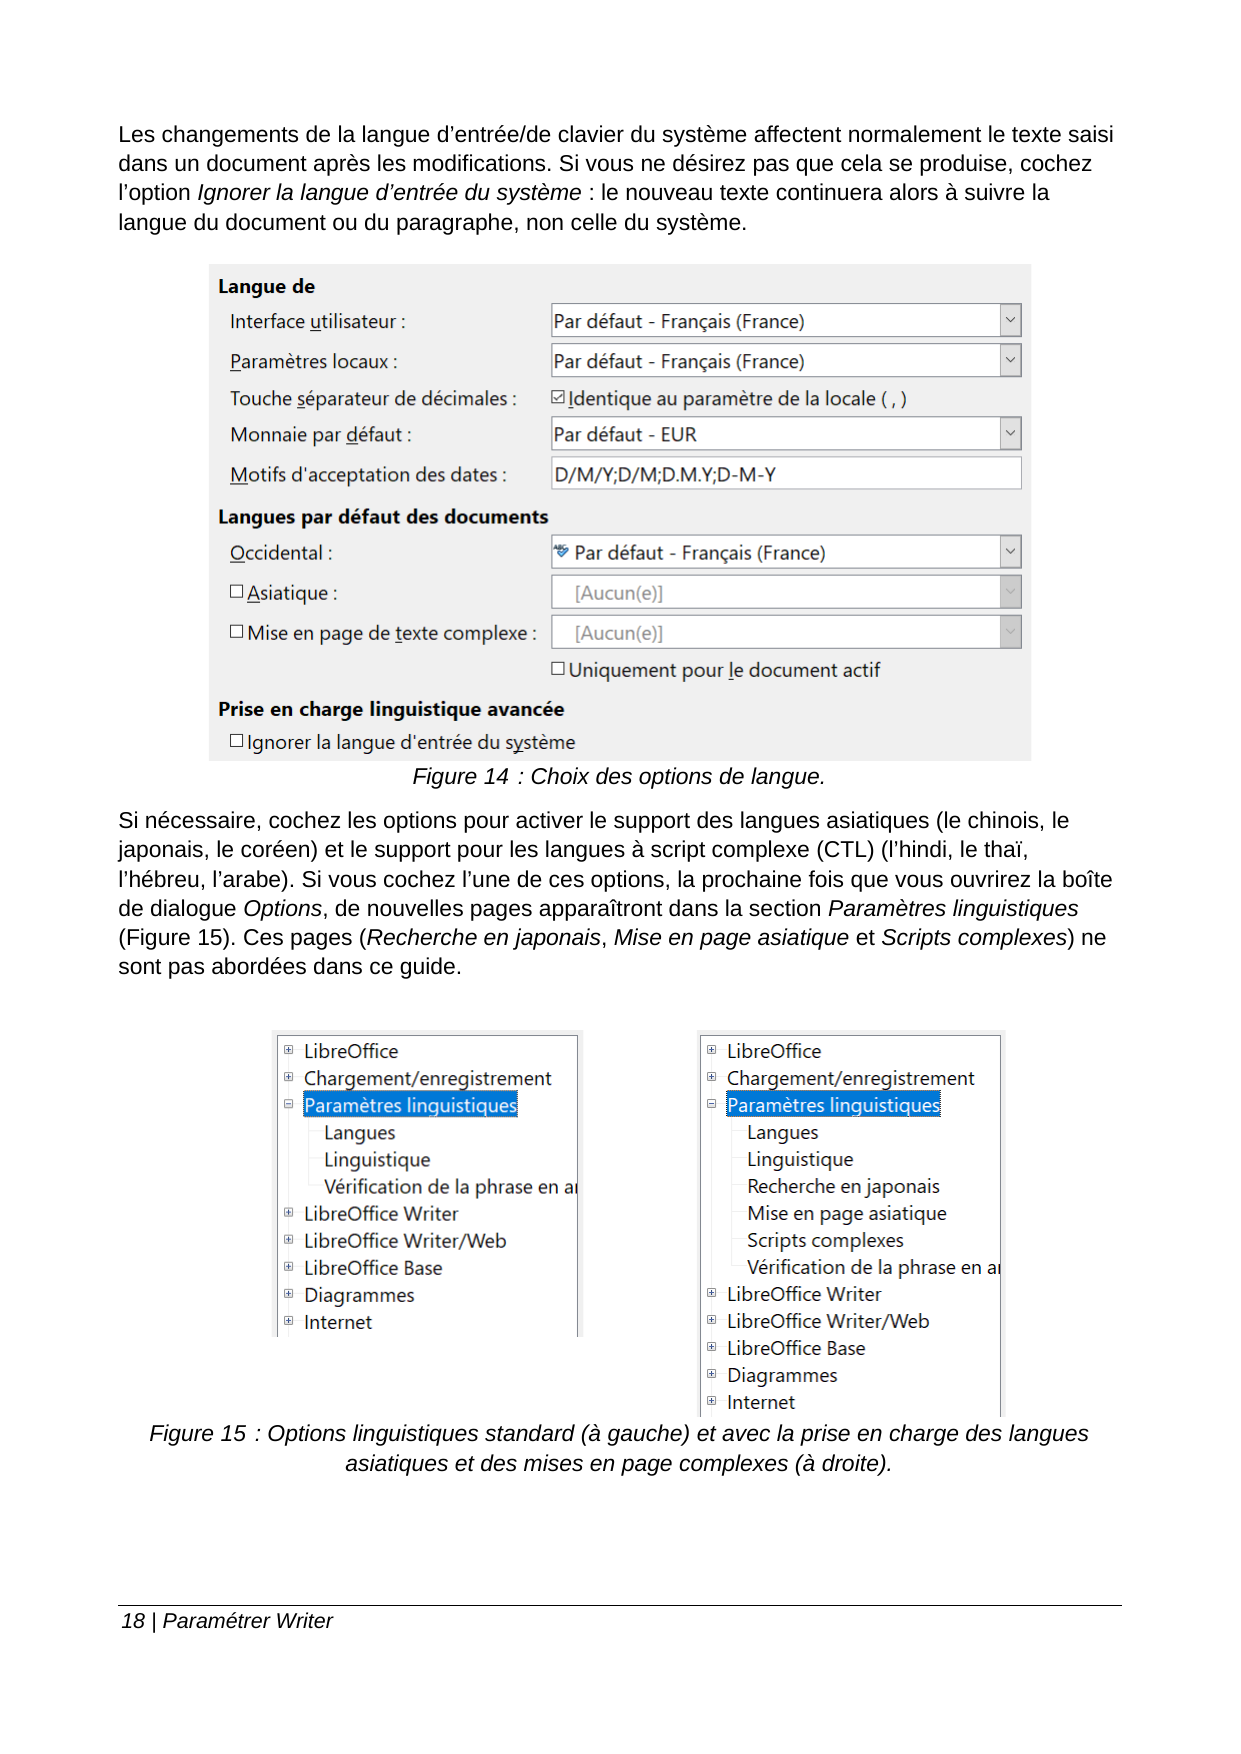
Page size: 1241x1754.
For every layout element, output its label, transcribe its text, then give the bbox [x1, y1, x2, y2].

text Figure 14 : Choix des options de langue. [118, 760, 1122, 790]
picture [696, 1030, 1006, 1417]
text Si nécessaire, cochez les options pour activer le support des langues asiatiques (le chinois, le japonais, le coréen) et le support pour les langues à script complexe (CTL) (l’hindi, le thaï, l’hébreu, l’arabe). Si vous cochez l’une de ces options, la prochaine fois que vous ouvrirez la boîte de dialogue Options, de nouvelles pages apparaîtront dans la section Paramètres linguistiques (Figure 15). Ces pages (Recherche en japonais, Mise en page asiatique et Scripts complexes) ne sont pas abordées dans ce guide. [118, 804, 1122, 979]
picture [271, 1030, 584, 1337]
picture [208, 264, 1032, 761]
text Les changements de la langue d’entrée/de clavier du système affectent normalement le texte saisi dans un document après les modifications. Si vous ne désirez pas que cela se produise, cochez l’option Ignorer la langue d’entrée du système : le nouveau texte continuera alors à suivre la langue du document ou du paragraphe, non celle du système. [118, 118, 1122, 235]
text Figure 15 : Options linguistiques standard (à gauche) et avec la prise en charge des langues asiatiques et des mises en page complexes (à droite). [118, 1417, 1122, 1476]
